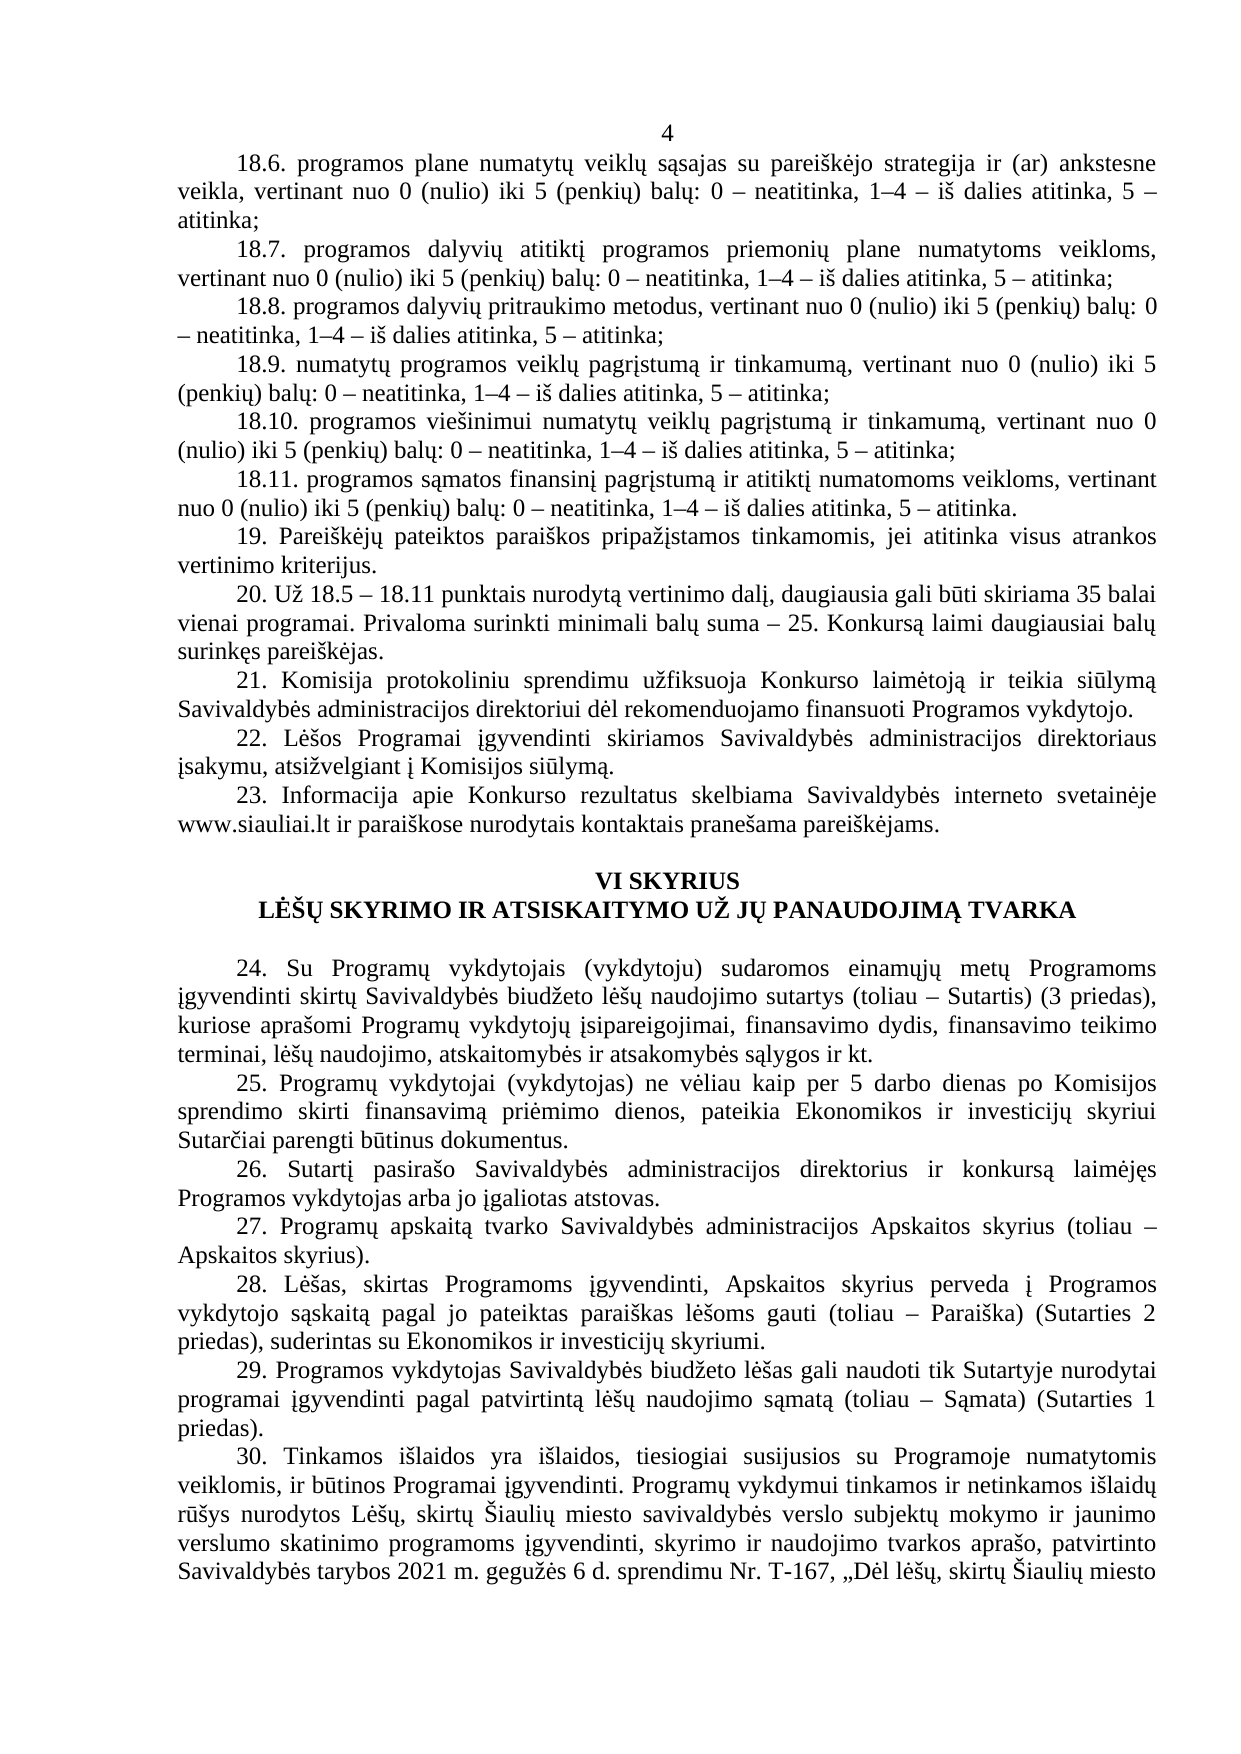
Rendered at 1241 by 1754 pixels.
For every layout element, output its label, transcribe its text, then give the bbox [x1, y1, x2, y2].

text 28. Lėšas, skirtas Programoms įgyvendinti, Apskaitos skyrius perveda į Programos vykdytojo sąskaitą pagal jo pateiktas paraiškas lėšoms gauti (toliau – Paraiška) (Sutarties 2 priedas), suderintas su Ekonomikos ir investicijų skyriumi. [177, 1269, 1157, 1355]
text 30. Tinkamos išlaidos yra išlaidos, tiesiogiai susijusios su Programoje numatytomis veiklomis, ir būtinos Programai įgyvendinti. Programų vykdymui tinkamos ir netinkamos išlaidų rūšys nurodytos Lėšų, skirtų Šiaulių miesto savivaldybės verslo subjektų mokymo ir jaunimo verslumo skatinimo programoms įgyvendinti, skyrimo ir naudojimo tvarkos aprašo, patvirtinto Savivaldybės tarybos 2021 m. gegužės 6 d. sprendimu Nr. T-167, „Dėl lėšų, skirtų Šiaulių miesto [177, 1441, 1157, 1585]
text 18.7. programos dalyvių atitiktį programos priemonių plane numatytoms veikloms, vertinant nuo 0 (nulio) iki 5 (penkių) balų: 0 – neatitinka, 1–4 – iš dalies atitinka, 5 – atitinka; [177, 234, 1157, 291]
text 20. Už 18.5 – 18.11 punktais nurodytą vertinimo dalį, daugiausia gali būti skiriama 35 balai vienai programai. Privaloma surinkti minimali balų suma – 25. Konkursą laimi daugiausiai balų surinkęs pareiškėjas. [177, 579, 1157, 665]
text LĖŠŲ SKYRIMO IR ATSISKAITYMO UŽ JŲ PANAUDOJIMĄ TVARKA [177, 895, 1157, 924]
text 27. Programų apskaitą tvarko Savivaldybės administracijos Apskaitos skyrius (toliau – Apskaitos skyrius). [177, 1211, 1157, 1269]
text 19. Pareiškėjų pateiktos paraiškos pripažįstamos tinkamomis, jei atitinka visus atrankos vertinimo kriterijus. [177, 521, 1157, 579]
text 29. Programos vykdytojas Savivaldybės biudžeto lėšas gali naudoti tik Sutartyje nurodytai programai įgyvendinti pagal patvirtintą lėšų naudojimo sąmatą (toliau – Sąmata) (Sutarties 1 priedas). [177, 1355, 1157, 1441]
text 18.6. programos plane numatytų veiklų sąsajas su pareiškėjo strategija ir (ar) ankstesne veikla, vertinant nuo 0 (nulio) iki 5 (penkių) balų: 0 – neatitinka, 1–4 – iš dalies atitinka, 5 – atitinka; [177, 148, 1157, 234]
text 18.9. numatytų programos veiklų pagrįstumą ir tinkamumą, vertinant nuo 0 (nulio) iki 5 (penkių) balų: 0 – neatitinka, 1–4 – iš dalies atitinka, 5 – atitinka; [177, 349, 1157, 406]
text 26. Sutartį pasirašo Savivaldybės administracijos direktorius ir konkursą laimėjęs Programos vykdytojas arba jo įgaliotas atstovas. [177, 1154, 1157, 1211]
text VI SKYRIUS [177, 866, 1157, 895]
text 25. Programų vykdytojai (vykdytojas) ne vėliau kaip per 5 darbo dienas po Komisijos sprendimo skirti finansavimą priėmimo dienos, pateikia Ekonomikos ir investicijų skyriui Sutarčiai parengti būtinus dokumentus. [177, 1068, 1157, 1154]
text 21. Komisija protokoliniu sprendimu užfiksuoja Konkurso laimėtoją ir teikia siūlymą Savivaldybės administracijos direktoriui dėl rekomenduojamo finansuoti Programos vykdytojo. [177, 665, 1157, 723]
text 18.10. programos viešinimui numatytų veiklų pagrįstumą ir tinkamumą, vertinant nuo 0 (nulio) iki 5 (penkių) balų: 0 – neatitinka, 1–4 – iš dalies atitinka, 5 – atitinka; [177, 406, 1157, 464]
text 24. Su Programų vykdytojais (vykdytoju) sudaromos einamųjų metų Programoms įgyvendinti skirtų Savivaldybės biudžeto lėšų naudojimo sutartys (toliau – Sutartis) (3 priedas), kuriose aprašomi Programų vykdytojų įsipareigojimai, finansavimo dydis, finansavimo teikimo terminai, lėšų naudojimo, atskaitomybės ir atsakomybės sąlygos ir kt. [177, 953, 1157, 1068]
text 23. Informacija apie Konkurso rezultatus skelbiama Savivaldybės interneto svetainėje www.siauliai.lt ir paraiškose nurodytais kontaktais pranešama pareiškėjams. [177, 780, 1157, 838]
text 18.11. programos sąmatos finansinį pagrįstumą ir atitiktį numatomoms veikloms, vertinant nuo 0 (nulio) iki 5 (penkių) balų: 0 – neatitinka, 1–4 – iš dalies atitinka, 5 – atitinka. [177, 464, 1157, 521]
text 22. Lėšos Programai įgyvendinti skiriamos Savivaldybės administracijos direktoriaus įsakymu, atsižvelgiant į Komisijos siūlymą. [177, 723, 1157, 780]
text 18.8. programos dalyvių pritraukimo metodus, vertinant nuo 0 (nulio) iki 5 (penkių) balų: 0 – neatitinka, 1–4 – iš dalies atitinka, 5 – atitinka; [177, 291, 1157, 349]
